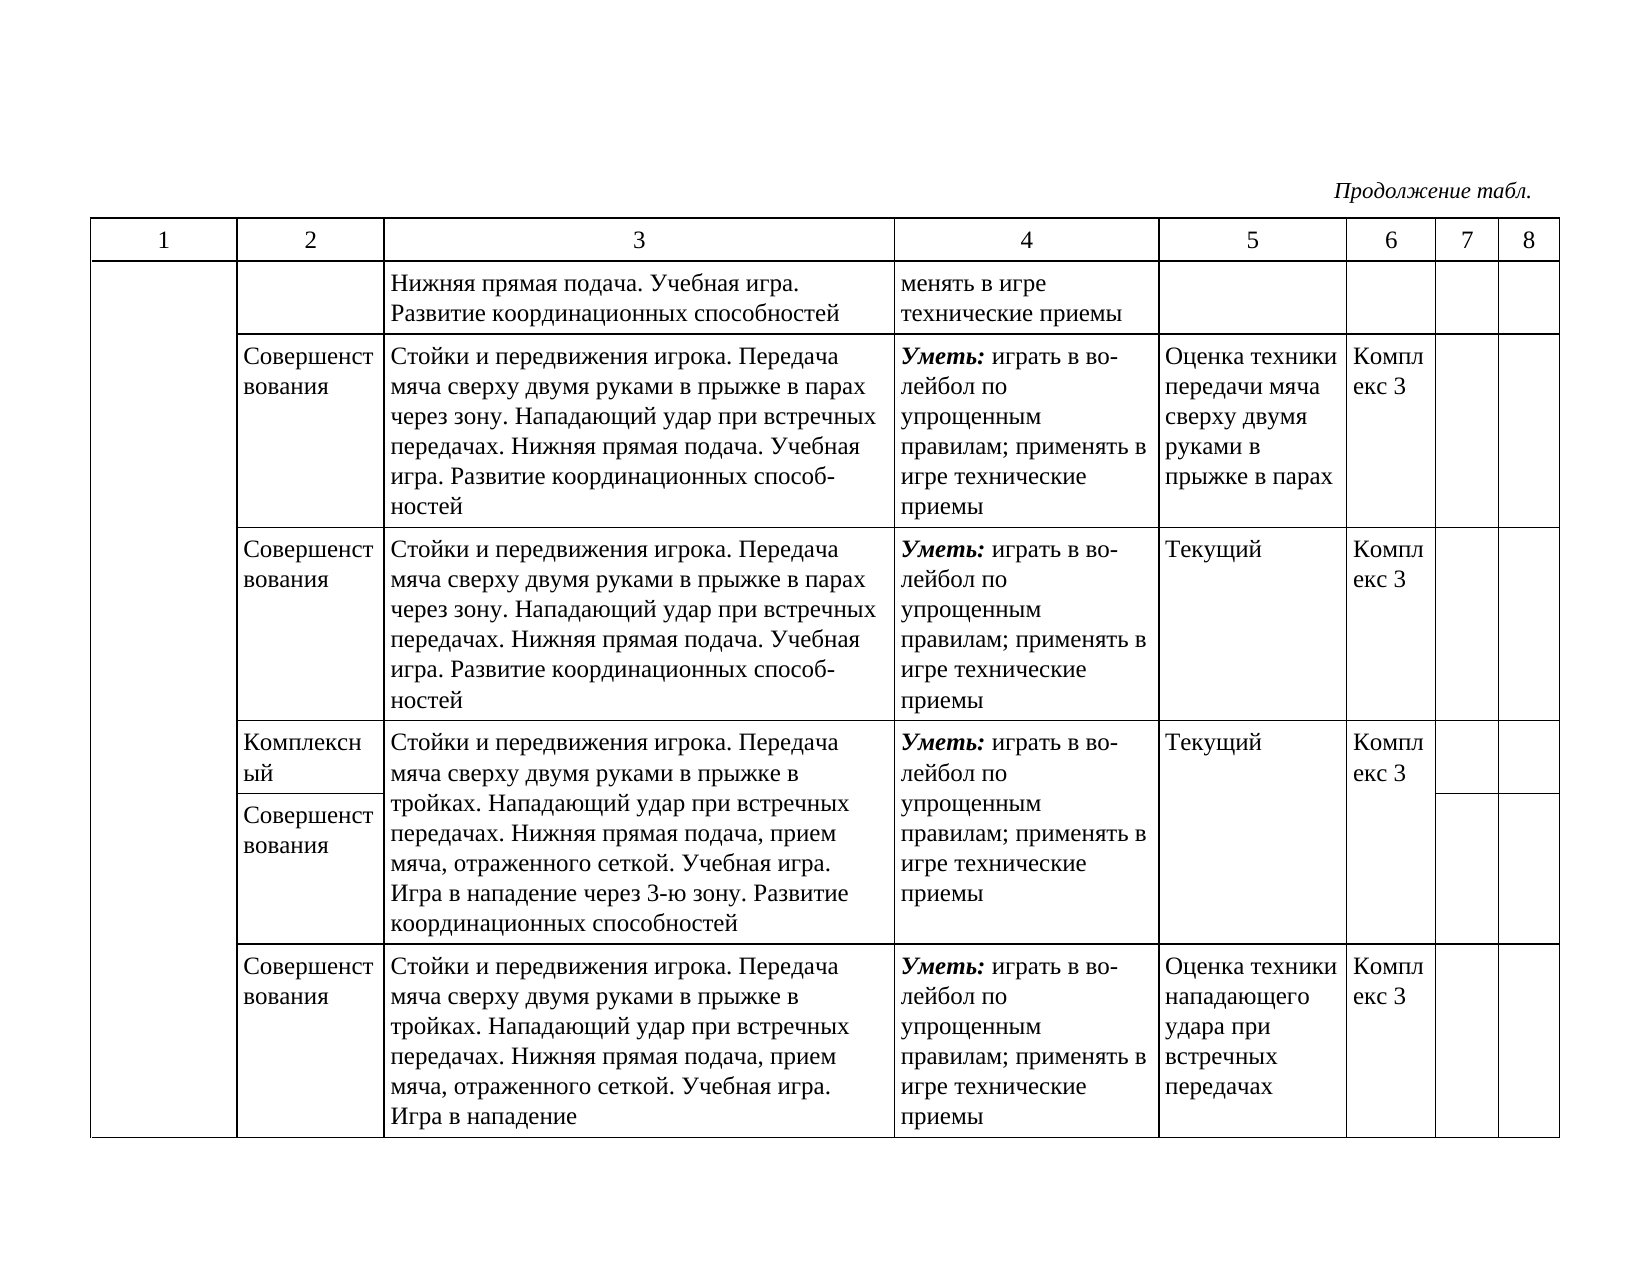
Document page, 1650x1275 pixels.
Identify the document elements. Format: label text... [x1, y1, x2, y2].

table_cell [1436, 262, 1498, 333]
table_cell Совершенствования [238, 335, 383, 526]
table_header 5 [1160, 219, 1346, 260]
table_cell [1499, 262, 1559, 333]
table_cell Комплекс 3 [1347, 721, 1435, 943]
table_cell [1499, 945, 1559, 1136]
table_cell Совершенствования [238, 945, 383, 1136]
table_cell Комплекс 3 [1347, 945, 1435, 1136]
table_cell Стойки и передвижения игрока. Передача мяча сверху двумя руками в прыжке в парах через зону. Нападающий удар при встречных передачах. Нижняя прямая подача. Учебная игра. Развитие координационных способ- ностей [385, 528, 894, 720]
table_cell [1436, 794, 1498, 943]
table_cell Совершенствования [238, 794, 383, 943]
table_cell [1499, 721, 1559, 793]
table_cell [1436, 335, 1498, 526]
table_header 1 [91, 219, 236, 260]
table_cell [1160, 262, 1346, 333]
table_cell Текущий [1160, 528, 1346, 720]
table_cell Уметь: играть в во- лейбол по упрощенным правилам; применять в игре технические приемы [895, 528, 1158, 720]
table_cell Оценка техники нападающего удара при встречных передачах [1160, 945, 1346, 1136]
table_cell Оценка техники передачи мяча сверху двумя руками в прыжке в парах [1160, 335, 1346, 526]
table_cell [1436, 528, 1498, 720]
table_cell Совершенствования [238, 528, 383, 720]
table_cell [1436, 945, 1498, 1136]
table_cell Уметь: играть в во- лейбол по упрощенным правилам; применять в игре технические приемы [895, 335, 1158, 526]
table_cell Уметь: играть в во-лейбол по упрощенным правилам; применять в игре технические приемы [895, 945, 1158, 1136]
table_cell [1499, 528, 1559, 720]
table_cell Комплекс 3 [1347, 335, 1435, 526]
table_header 2 [238, 219, 383, 260]
text Продолжение табл. [118, 177, 1532, 203]
table_cell [1436, 721, 1498, 793]
table_header 7 [1436, 219, 1498, 260]
table_cell Нижняя прямая подача. Учебная игра. Развитие координационных способностей [385, 262, 894, 333]
table_cell [1347, 262, 1435, 333]
table_cell [238, 262, 383, 333]
table_header 6 [1347, 219, 1435, 260]
table_cell [91, 261, 236, 1136]
table_cell Стойки и передвижения игрока. Передача мяча сверху двумя руками в прыжке в парах через зону. Нападающий удар при встречных передачах. Нижняя прямая подача. Учебная игра. Развитие координационных способ- ностей [385, 335, 894, 526]
table_cell Стойки и передвижения игрока. Передача мяча сверху двумя руками в прыжке в тройках. Нападающий удар при встречных передачах. Нижняя прямая подача, прием мяча, отраженного сеткой. Учебная игра. Игра в нападение [385, 945, 894, 1136]
table_header 3 [385, 219, 894, 260]
table_header 4 [895, 219, 1158, 260]
table_cell Комплекс 3 [1347, 528, 1435, 720]
table_header 8 [1499, 219, 1559, 260]
table_cell Стойки и передвижения игрока. Передача мяча сверху двумя руками в прыжке в тройках. Нападающий удар при встречных передачах. Нижняя прямая подача, прием мяча, отраженного сеткой. Учебная игра. Игра в нападение через 3-ю зону. Развитие координационных способностей [385, 721, 894, 943]
table_cell [1499, 335, 1559, 526]
table_cell Уметь: играть в во-лейбол по упрощенным правилам; применять в игре технические приемы [895, 721, 1158, 943]
table_cell Комплексный [238, 721, 383, 793]
table_cell менять в игре технические приемы [895, 262, 1158, 333]
table_cell Текущий [1160, 721, 1346, 943]
table_cell [1499, 794, 1559, 943]
